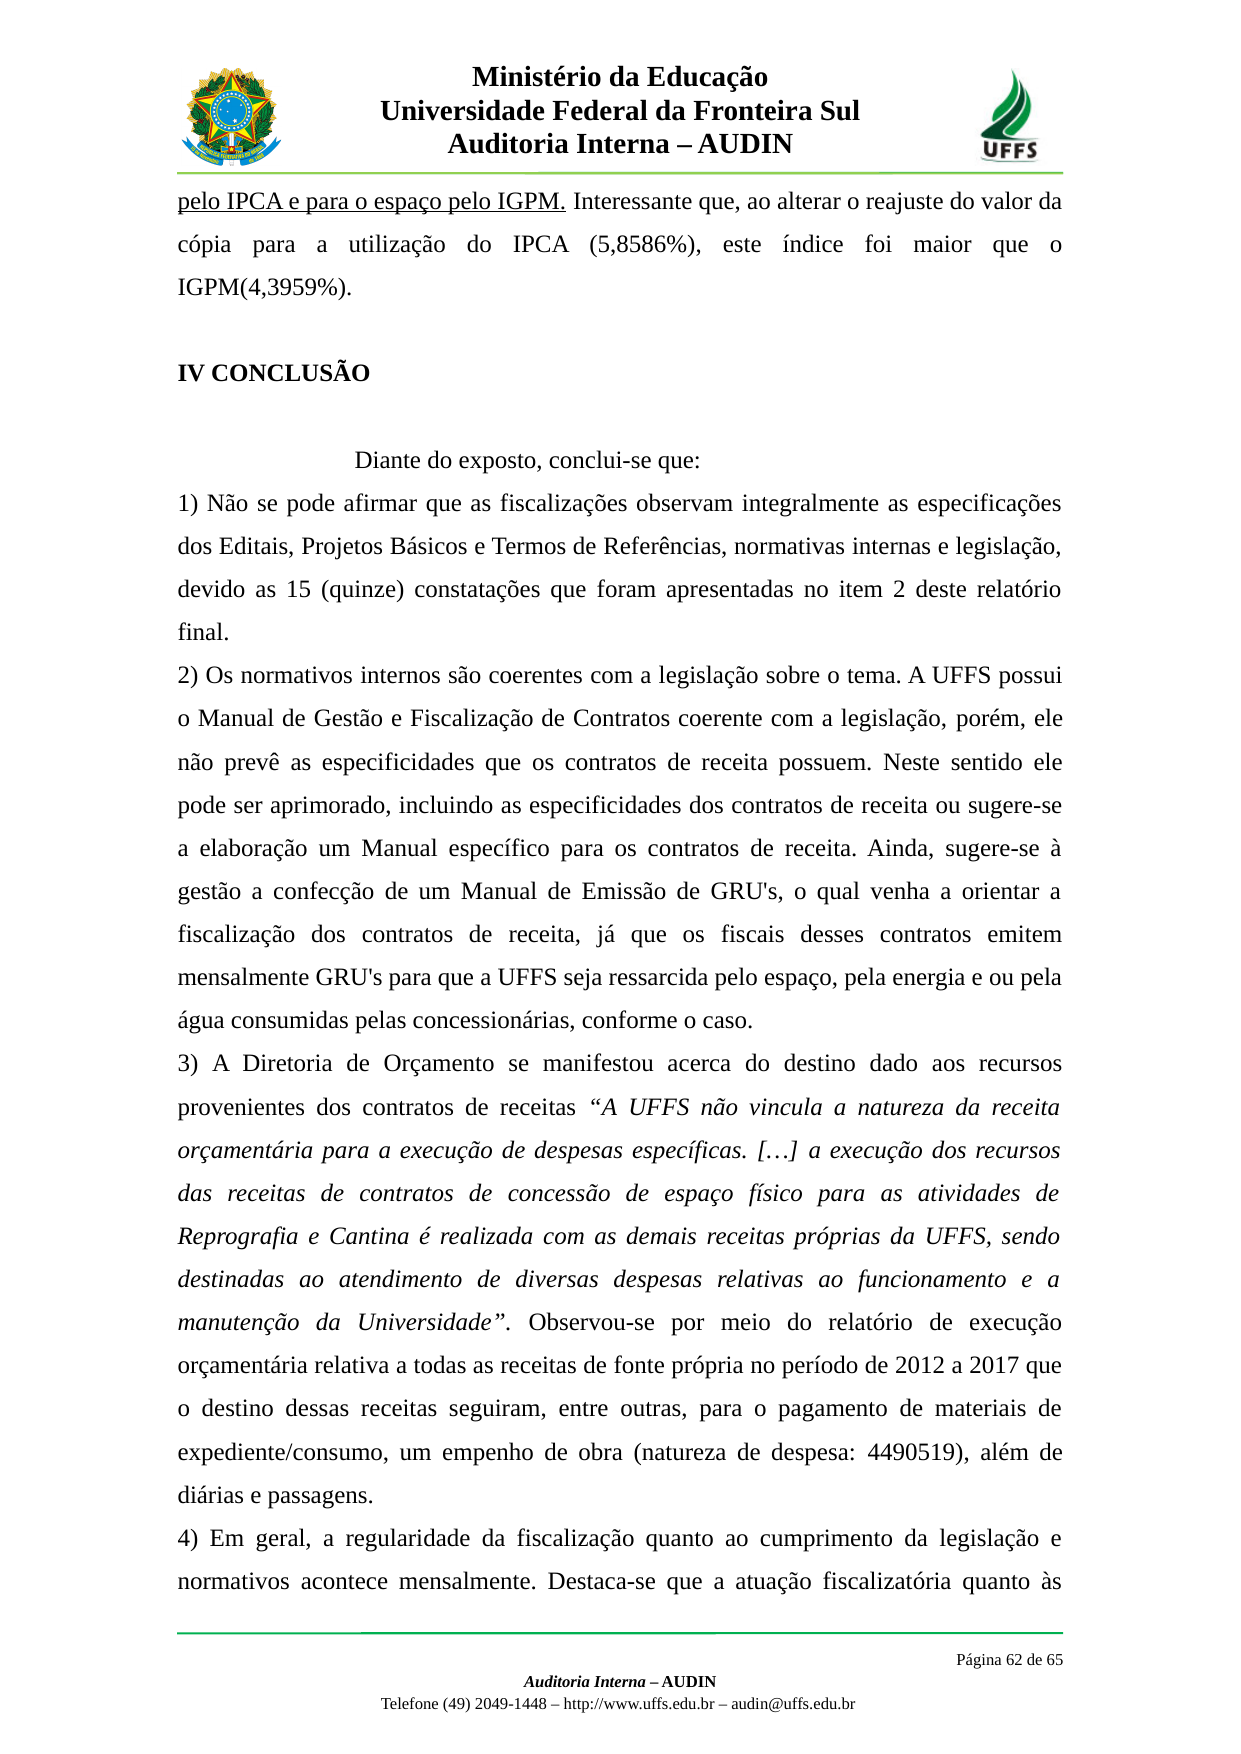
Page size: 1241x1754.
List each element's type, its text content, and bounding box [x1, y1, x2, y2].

text 4) Em geral, a regularidade da fiscalização quanto ao cumprimento da legislação e normativos acontece mensalmente. Destaca-se que a atuação fiscalizatória quanto às [177, 1523, 1063, 1595]
picture [966, 68, 1054, 166]
text 1) Não se pode afirmar que as fiscalizações observam integralmente as especificações dos Editais, Projetos Básicos e Termos de Referências, normativas internas e legislação, devido as 15 (quinze) constatações que foram apresentadas no item 2 deste relatório final. [177, 488, 1063, 646]
text 3) A Diretoria de Orçamento se manifestou acerca do destino dado aos recursos provenientes dos contratos de receitas “A UFFS não vincula a natureza da receita orçamentária para a execução de despesas específicas. […] a execução dos recursos das receitas de contratos de concessão de espaço físico para as atividades de Reprografia e Cantina é realizada com as demais receitas próprias da UFFS, sendo destinadas ao atendimento de diversas despesas relativas ao funcionamento e a manutenção da Universidade”. Observou-se por meio do relatório de execução orçamentária relativa a todas as receitas de fonte própria no período de 2012 a 2017 que o destino dessas receitas seguiram, entre outras, para o pagamento de materiais de expediente/consumo, um empenho de obra (natureza de despesa: 4490519), além de diárias e passagens. [177, 1048, 1063, 1508]
text 2) Os normativos internos são coerentes com a legislação sobre o tema. A UFFS possui o Manual de Gestão e Fiscalização de Contratos coerente com a legislação, porém, ele não prevê as especificidades que os contratos de receita possuem. Neste sentido ele pode ser aprimorado, incluindo as especificidades dos contratos de receita ou sugere-se a elaboração um Manual específico para os contratos de receita. Ainda, sugere-se à gestão a confecção de um Manual de Emissão de GRU's, o qual venha a orientar a fiscalização dos contratos de receita, já que os fiscais desses contratos emitem mensalmente GRU's para que a UFFS seja ressarcida pelo espaço, pela energia e ou pela água consumidas pelas concessionárias, conforme o caso. [177, 660, 1063, 1034]
picture [181, 68, 282, 166]
text Diante do exposto, conclui-se que: [177, 445, 1063, 473]
text pelo IPCA e para o espaço pelo IGPM. Interessante que, ao alterar o reajuste do valor da cópia para a utilização do IPCA (5,8586%), este índice foi maior que o IGPM(4,3959%). [177, 186, 1063, 301]
text IV CONCLUSÃO [177, 358, 1063, 387]
